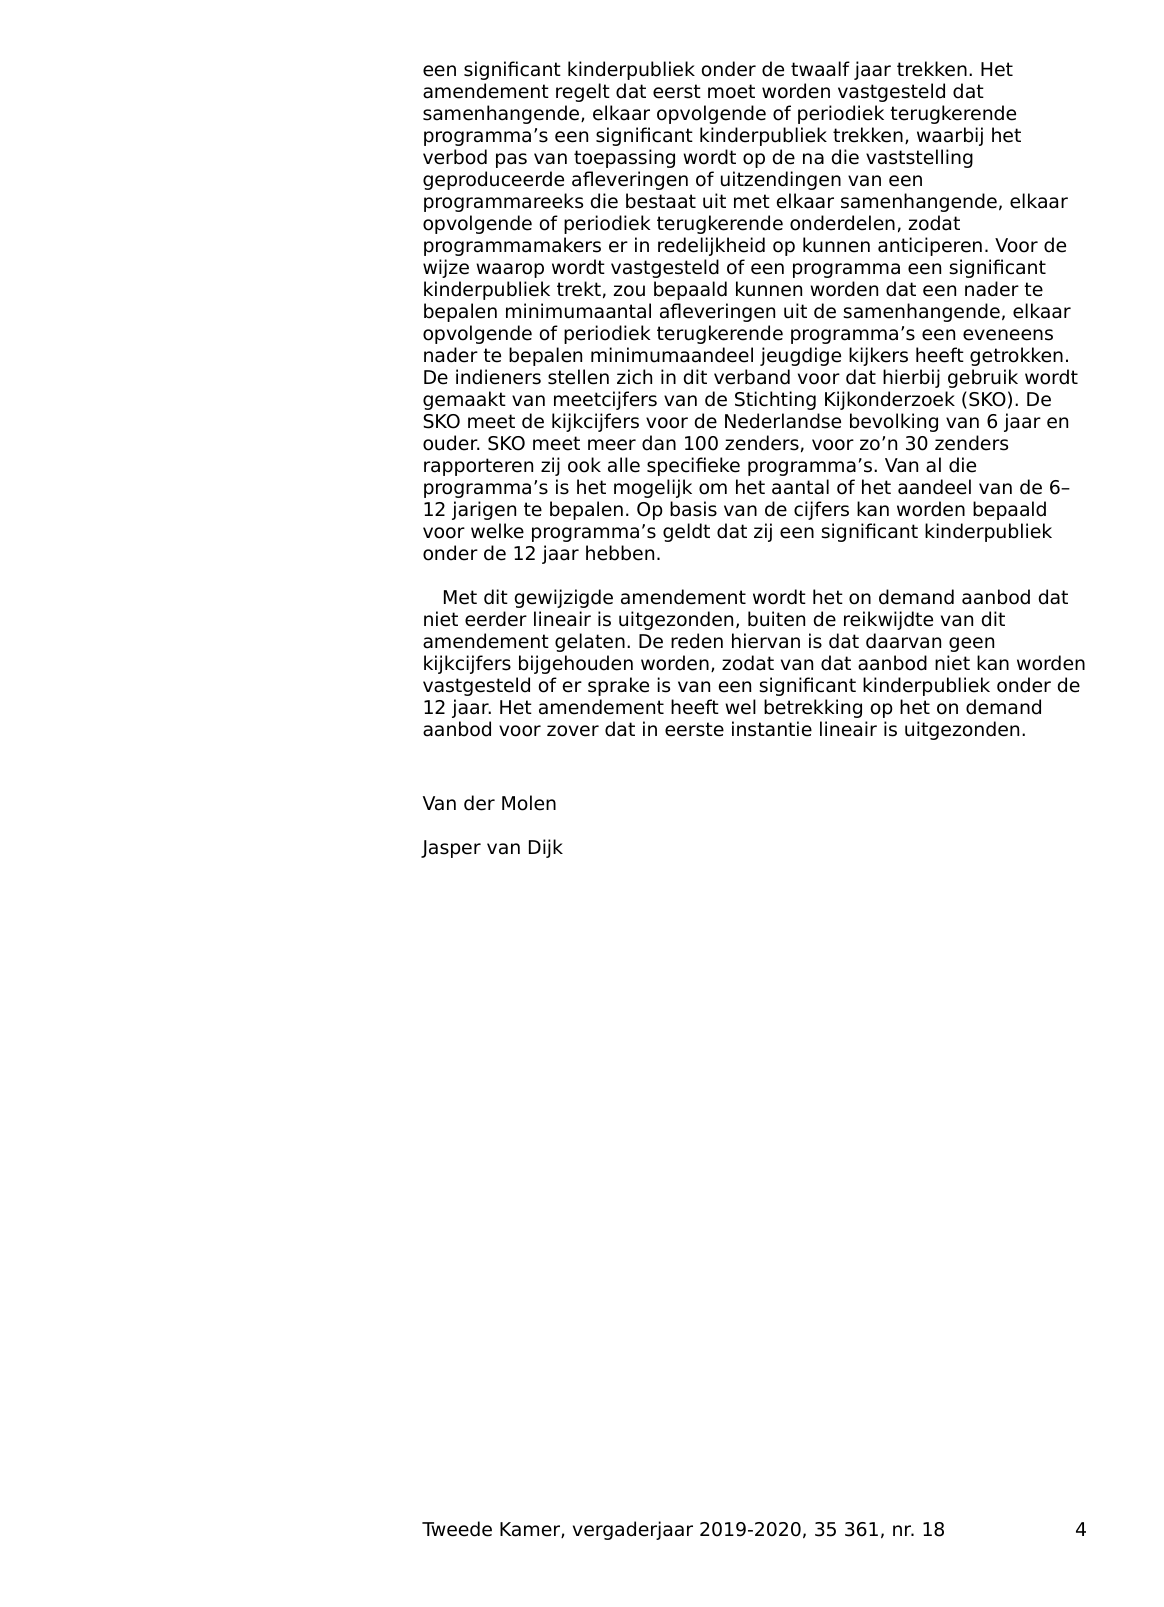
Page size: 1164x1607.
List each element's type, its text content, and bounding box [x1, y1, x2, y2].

text een significant kinderpubliek onder de twaalf jaar trekken. Het amendement regelt dat eerst moet worden vastgesteld dat samenhangende, elkaar opvolgende of periodiek terugkerende programma’s een significant kinderpubliek trekken, waarbij het verbod pas van toepassing wordt op de na die vaststelling geproduceerde afleveringen of uitzendingen van een programmareeks die bestaat uit met elkaar samenhangende, elkaar opvolgende of periodiek terugkerende onderdelen, zodat programmamakers er in redelijkheid op kunnen anticiperen. Voor de wijze waarop wordt vastgesteld of een programma een significant kinderpubliek trekt, zou bepaald kunnen worden dat een nader te bepalen minimumaantal afleveringen uit de samenhangende, elkaar opvolgende of periodiek terugkerende programma’s een eveneens nader te bepalen minimumaandeel jeugdige kijkers heeft getrokken. De indieners stellen zich in dit verband voor dat hierbij gebruik wordt gemaakt van meetcijfers van de Stichting Kijkonderzoek (SKO). De SKO meet de kijkcijfers voor de Nederlandse bevolking van 6 jaar en ouder. SKO meet meer dan 100 zenders, voor zo’n 30 zenders rapporteren zij ook alle specifieke programma’s. Van al die programma’s is het mogelijk om het aantal of het aandeel van de 6–12 jarigen te bepalen. Op basis van de cijfers kan worden bepaald voor welke programma’s geldt dat zij een significant kinderpubliek onder de 12 jaar hebben. [422, 59, 1087, 564]
text Van der Molen Jasper van Dijk [422, 771, 1087, 858]
text Met dit gewijzigde amendement wordt het on demand aanbod dat niet eerder lineair is uitgezonden, buiten de reikwijdte van dit amendement gelaten. De reden hiervan is dat daarvan geen kijkcijfers bijgehouden worden, zodat van dat aanbod niet kan worden vastgesteld of er sprake is van een significant kinderpubliek onder de 12 jaar. Het amendement heeft wel betrekking op het on demand aanbod voor zover dat in eerste instantie lineair is uitgezonden. [422, 587, 1087, 741]
